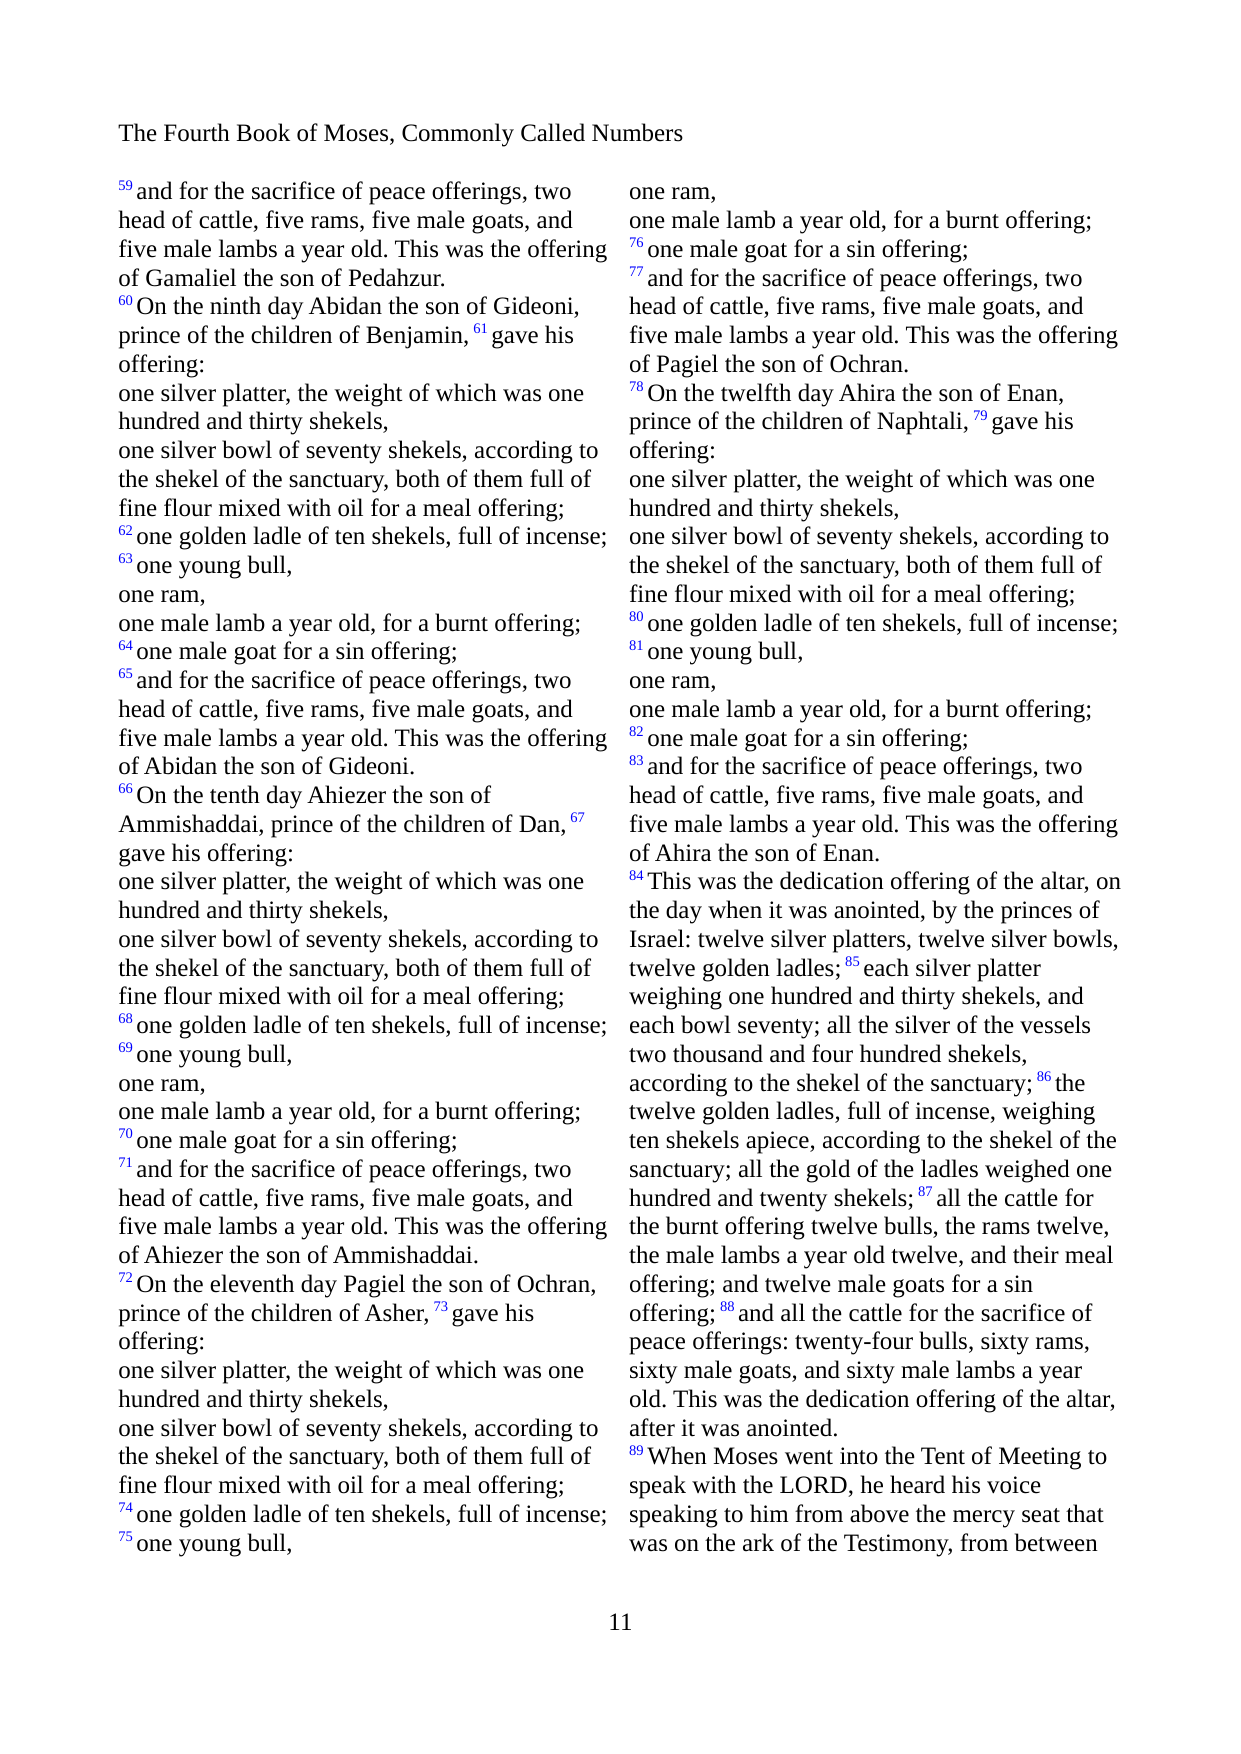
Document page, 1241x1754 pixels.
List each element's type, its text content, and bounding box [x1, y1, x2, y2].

text 83 and for the sacrifice of peace offerings, two head of cattle, five rams, five male goats, and five male lambs a year old. This was the offering of Ahira the son of Enan. [629, 751, 1122, 866]
text one silver bowl of seventy shekels, according to the shekel of the sanctuary, both of them full of fine flour mixed with oil for a meal offering; [118, 435, 611, 521]
text one ram, [118, 579, 611, 608]
text one ram, [629, 665, 1122, 694]
text 68 one golden ladle of ten shekels, full of incense; [118, 1010, 611, 1039]
text 80 one golden ladle of ten shekels, full of incense; [629, 608, 1122, 636]
text one silver platter, the weight of which was one hundred and thirty shekels, [629, 464, 1122, 521]
text 65 and for the sacrifice of peace offerings, two head of cattle, five rams, five male goats, and five male lambs a year old. This was the offering of Abidan the son of Gideoni. [118, 665, 611, 780]
text 82 one male goat for a sin offering; [629, 723, 1122, 751]
text 64 one male goat for a sin offering; [118, 636, 611, 665]
text one silver bowl of seventy shekels, according to the shekel of the sanctuary, both of them full of fine flour mixed with oil for a meal offering; [118, 1413, 611, 1499]
text 63 one young bull, [118, 550, 611, 579]
text one ram, [118, 1068, 611, 1096]
text 78 On the twelfth day Ahira the son of Enan, prince of the children of Naphtali, 79 gave his offering: [629, 378, 1122, 464]
text 75 one young bull, [118, 1528, 611, 1556]
text 59 and for the sacrifice of peace offerings, two head of cattle, five rams, five male goats, and five male lambs a year old. This was the offering of Gamaliel the son of Pedahzur. [118, 176, 611, 291]
text 74 one golden ladle of ten shekels, full of incense; [118, 1499, 611, 1528]
text one silver bowl of seventy shekels, according to the shekel of the sanctuary, both of them full of fine flour mixed with oil for a meal offering; [118, 924, 611, 1010]
text one male lamb a year old, for a burnt offering; [118, 608, 611, 636]
text 84 This was the dedication offering of the altar, on the day when it was anointed, by the princes of Israel: twelve silver platters, twelve silver bowls, twelve golden ladles; 85 each silver platter weighing one hundred and thirty shekels, and each bowl seventy; all the silver of the vessels two thousand and four hundred shekels, according to the shekel of the sanctuary; 86 the twelve golden ladles, full of incense, weighing ten shekels apiece, according to the shekel of the sanctuary; all the gold of the ladles weighed one hundred and twenty shekels; 87 all the cattle for the burnt offering twelve bulls, the rams twelve, the male lambs a year old twelve, and their meal offering; and twelve male goats for a sin offering; 88 and all the cattle for the sacrifice of peace offerings: twenty-four bulls, sixty rams, sixty male goats, and sixty male lambs a year old. This was the dedication offering of the altar, after it was anointed. [629, 866, 1122, 1441]
text 76 one male goat for a sin offering; [629, 234, 1122, 263]
text 66 On the tenth day Ahiezer the son of Ammishaddai, prince of the children of Dan, 67 gave his offering: [118, 780, 611, 866]
text 71 and for the sacrifice of peace offerings, two head of cattle, five rams, five male goats, and five male lambs a year old. This was the offering of Ahiezer the son of Ammishaddai. [118, 1154, 611, 1269]
text 89 When Moses went into the Tent of Meeting to speak with the LORD, he heard his voice speaking to him from above the mercy seat that was on the ark of the Testimony, from between [629, 1441, 1122, 1556]
text 62 one golden ladle of ten shekels, full of incense; [118, 521, 611, 550]
text one silver bowl of seventy shekels, according to the shekel of the sanctuary, both of them full of fine flour mixed with oil for a meal offering; [629, 521, 1122, 608]
text 72 On the eleventh day Pagiel the son of Ochran, prince of the children of Asher, 73 gave his offering: [118, 1269, 611, 1355]
text 81 one young bull, [629, 636, 1122, 665]
text one silver platter, the weight of which was one hundred and thirty shekels, [118, 1355, 611, 1413]
text 69 one young bull, [118, 1039, 611, 1068]
text 60 On the ninth day Abidan the son of Gideoni, prince of the children of Benjamin, 61 gave his offering: [118, 291, 611, 378]
text 70 one male goat for a sin offering; [118, 1125, 611, 1154]
text one silver platter, the weight of which was one hundred and thirty shekels, [118, 378, 611, 435]
text 77 and for the sacrifice of peace offerings, two head of cattle, five rams, five male goats, and five male lambs a year old. This was the offering of Pagiel the son of Ochran. [629, 263, 1122, 378]
text one silver platter, the weight of which was one hundred and thirty shekels, [118, 866, 611, 924]
text one male lamb a year old, for a burnt offering; [118, 1096, 611, 1125]
text one male lamb a year old, for a burnt offering; [629, 694, 1122, 723]
text one ram, [629, 176, 1122, 205]
text one male lamb a year old, for a burnt offering; [629, 205, 1122, 234]
